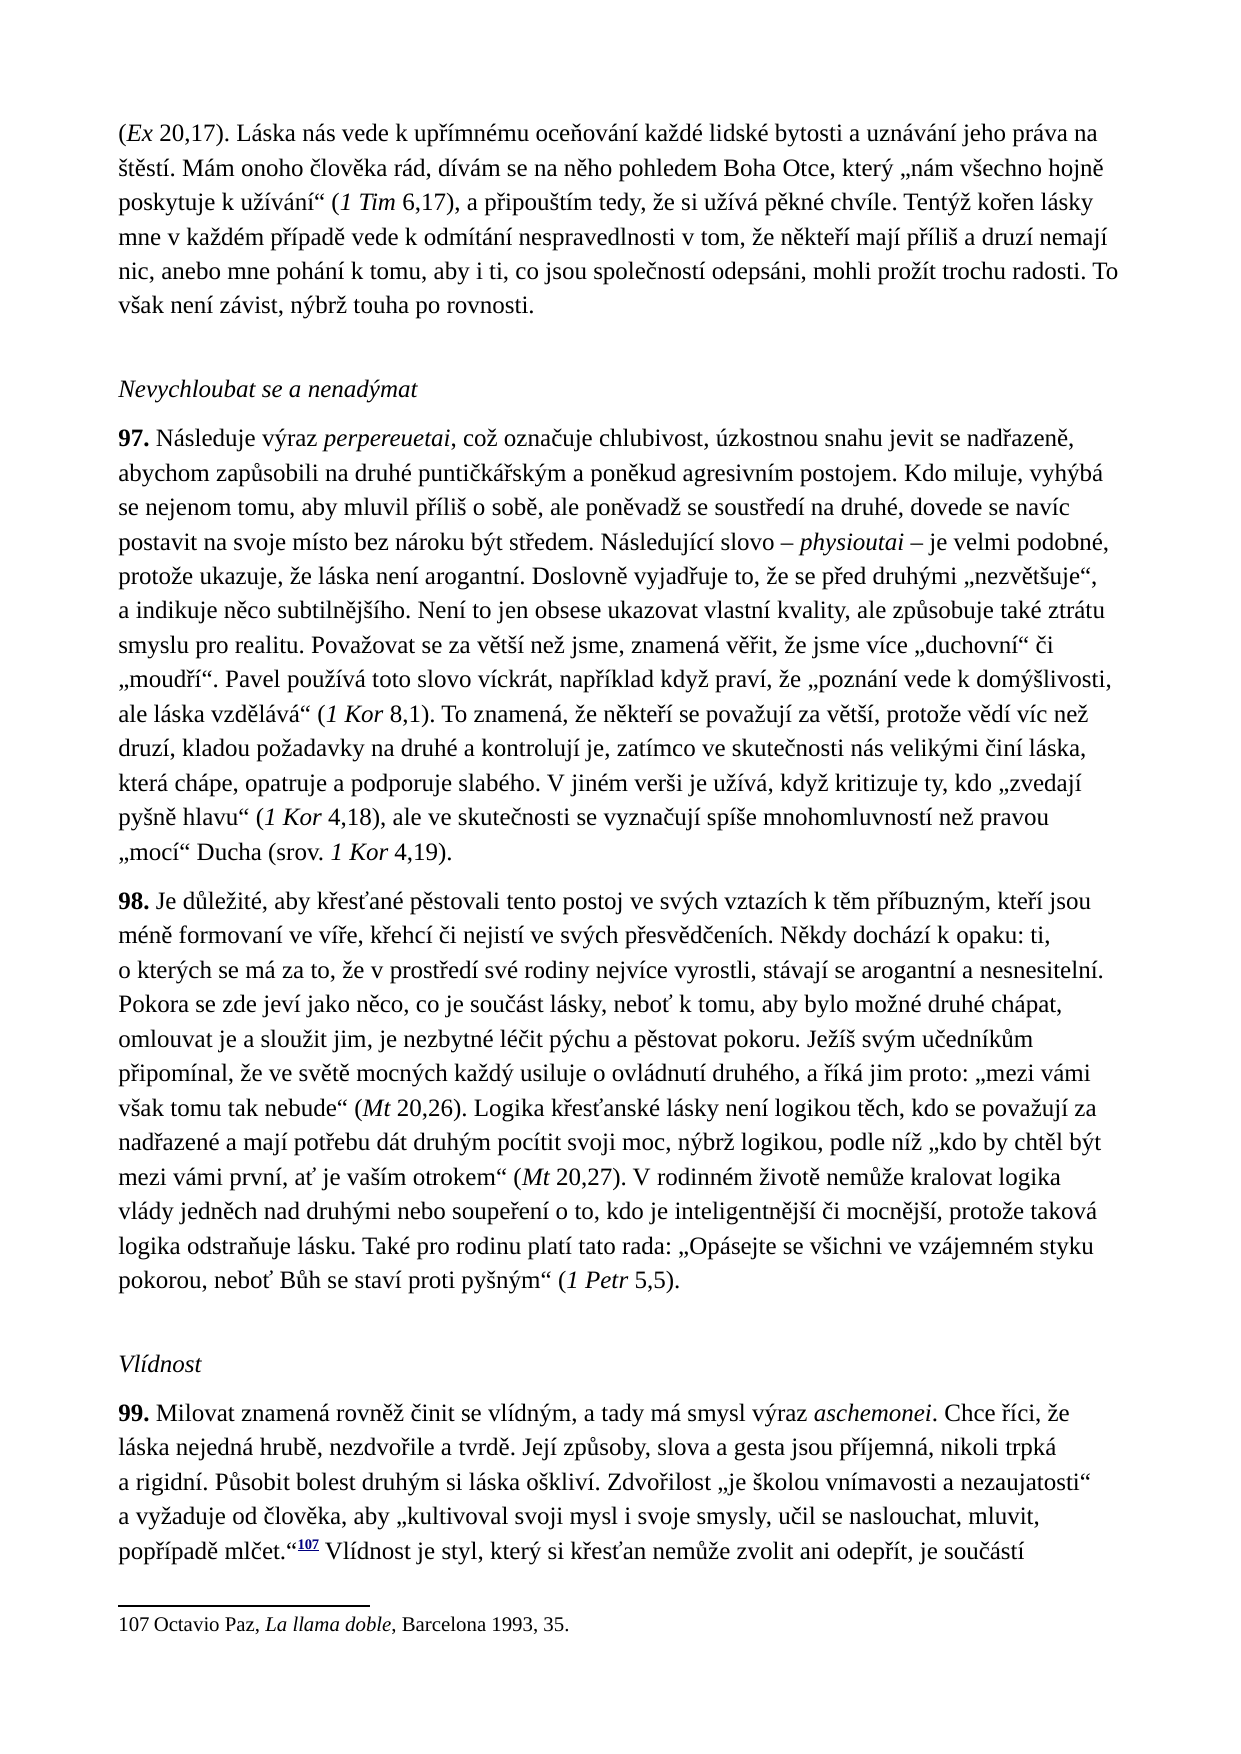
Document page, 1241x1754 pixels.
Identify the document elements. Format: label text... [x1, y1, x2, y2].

text 98. Je důležité, aby křesťané pěstovali tento postoj ve svých vztazích k těm příbuzným, kteří jsou méně formovaní ve víře, křehcí či nejistí ve svých přesvědčeních. Někdy dochází k opaku: ti, o kterých se má za to, že v prostředí své rodiny nejvíce vyrostli, stávají se arogantní a nesnesitelní. Pokora se zde jeví jako něco, co je součást lásky, neboť k tomu, aby bylo možné druhé chápat, omlouvat je a sloužit jim, je nezbytné léčit pýchu a pěstovat pokoru. Ježíš svým učedníkům připomínal, že ve světě mocných každý usiluje o ovládnutí druhého, a říká jim proto: „mezi vámi však tomu tak nebude“ (Mt 20,26). Logika křesťanské lásky není logikou těch, kdo se považují za nadřazené a mají potřebu dát druhým pocítit svoji moc, nýbrž logikou, podle níž „kdo by chtěl být mezi vámi první, ať je vaším otrokem“ (Mt 20,27). V rodinném životě nemůže kralovat logika vlády jedněch nad druhými nebo soupeření o to, kdo je inteligentnější či mocnější, protože taková logika odstraňuje lásku. Také pro rodinu platí tato rada: „Opásejte se všichni ve vzájemném styku pokorou, neboť Bůh se staví proti pyšným“ (1 Petr 5,5). [118, 886, 1122, 1328]
text 97. Následuje výraz perpereuetai, což označuje chlubivost, úzkostnou snahu jevit se nadřazeně, abychom zapůsobili na druhé puntičkářským a poněkud agresivním postojem. Kdo miluje, vyhýbá se nejenom tomu, aby mluvil příliš o sobě, ale poněvadž se soustředí na druhé, dovede se navíc postavit na svoje místo bez nároku být středem. Následující slovo – physioutai – je velmi podobné, protože ukazuje, že láska není arogantní. Doslovně vyjadřuje to, že se před druhými „nezvětšuje“, a indikuje něco subtilnějšího. Není to jen obsese ukazovat vlastní kvality, ale způsobuje také ztrátu smyslu pro realitu. Považovat se za větší než jsme, znamená věřit, že jsme více „duchovní“ či „moudří“. Pavel používá toto slovo víckrát, například když praví, že „poznání vede k domýšlivosti, ale láska vzdělává“ (1 Kor 8,1). To znamená, že někteří se považují za větší, protože vědí víc než druzí, kladou požadavky na druhé a kontrolují je, zatímco ve skutečnosti nás velikými činí láska, která chápe, opatruje a podporuje slabého. V jiném verši je užívá, když kritizuje ty, kdo „zvedají pyšně hlavu“ (1 Kor 4,18), ale ve skutečnosti se vyznačují spíše mnohomluvností než pravou „mocí“ Ducha (srov. 1 Kor 4,19). [118, 423, 1122, 866]
text Nevychloubat se a nenadýmat [118, 374, 1122, 403]
text 99. Milovat znamená rovněž činit se vlídným, a tady má smysl výraz aschemonei. Chce říci, že láska nejedná hrubě, nezdvořile a tvrdě. Její způsoby, slova a gesta jsou příjemná, nikoli trpká a rigidní. Působit bolest druhým si láska oškliví. Zdvořilost „je školou vnímavosti a nezaujatosti“ a vyžaduje od člověka, aby „kultivoval svoji mysl i svoje smysly, učil se naslouchat, mluvit, popřípadě mlčet.“ Vlídnost je styl, který si křesťan nemůže zvolit ani odepřít, je součástí [118, 1398, 1122, 1564]
text Vlídnost [118, 1349, 1122, 1377]
text Octavio Paz, La llama doble, Barcelona 1993, 35. [118, 1612, 1122, 1636]
text (Ex 20,17). Láska nás vede k upřímnému oceňování každé lidské bytosti a uznávání jeho práva na štěstí. Mám onoho člověka rád, dívám se na něho pohledem Boha Otce, který „nám všechno hojně poskytuje k užívání“ (1 Tim 6,17), a připouštím tedy, že si užívá pěkné chvíle. Tentýž kořen lásky mne v každém případě vede k odmítání nespravedlnosti v tom, že někteří mají příliš a druzí nemají nic, anebo mne pohání k tomu, aby i ti, co jsou společností odepsáni, mohli prožít trochu radosti. To však není závist, nýbrž touha po rovnosti. [118, 118, 1122, 354]
